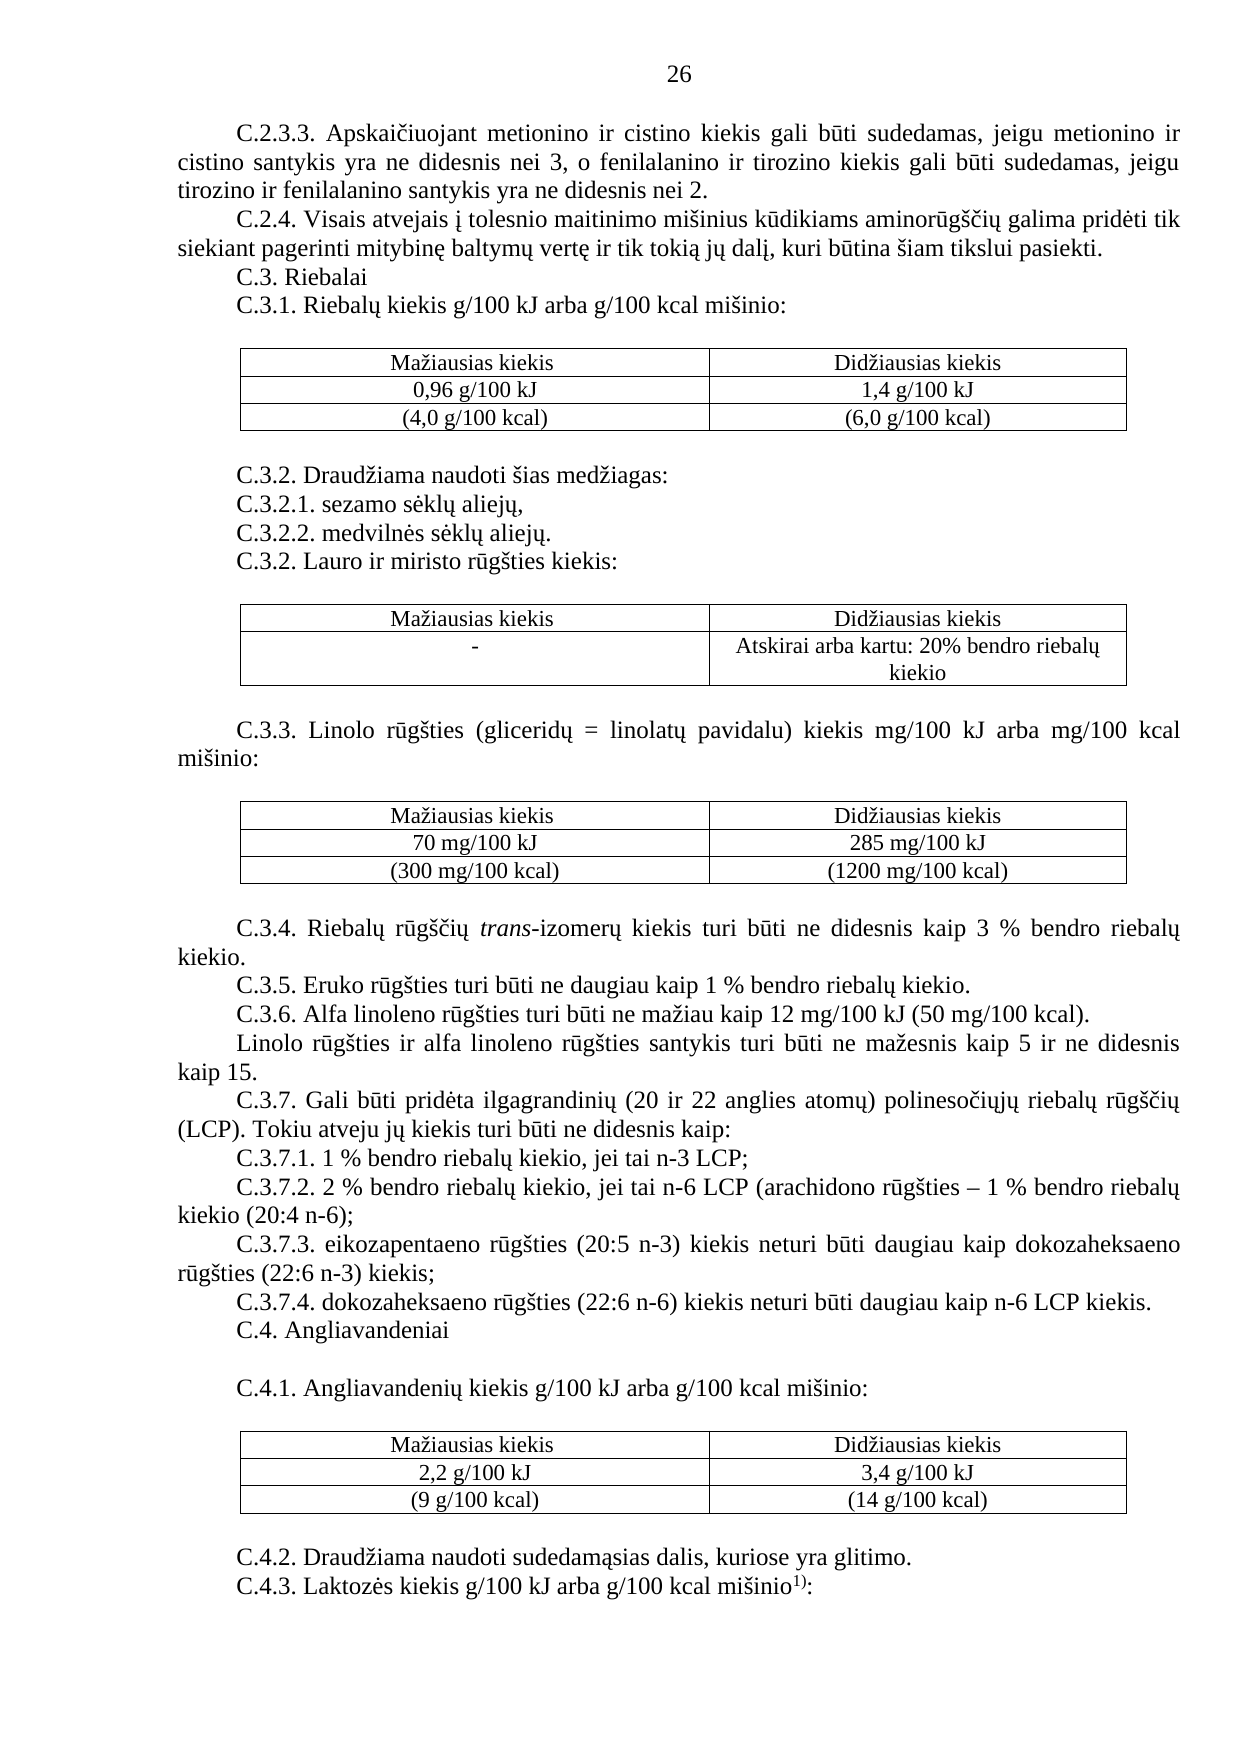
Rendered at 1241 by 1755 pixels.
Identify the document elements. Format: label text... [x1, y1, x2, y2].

table_cell 70 mg/100 kJ [241, 830, 709, 856]
text C.3.2.2. medvilnės sėklų aliejų. [177, 518, 1181, 546]
table_header Didžiausias kiekis [710, 605, 1126, 631]
table_header Mažiausias kiekis [241, 802, 709, 828]
table_cell (4,0 g/100 kcal) [241, 404, 709, 430]
table_cell 0,96 g/100 kJ [241, 377, 709, 403]
text C.3.6. Alfa linoleno rūgšties turi būti ne mažiau kaip 12 mg/100 kJ (50 mg/100 kcal). [177, 999, 1181, 1028]
table_cell (6,0 g/100 kcal) [710, 404, 1126, 430]
table_cell (14 g/100 kcal) [710, 1486, 1126, 1513]
text Linolo rūgšties ir alfa linoleno rūgšties santykis turi būti ne mažesnis kaip 5 ir ne didesnis kaip 15. [177, 1028, 1181, 1086]
table_cell (9 g/100 kcal) [241, 1486, 709, 1513]
text C.4.1. Angliavandenių kiekis g/100 kJ arba g/100 kcal mišinio: [177, 1373, 1181, 1402]
table_cell Atskirai arba kartu: 20% bendro riebalų kiekio [710, 632, 1126, 685]
text C.3.7.1. 1 % bendro riebalų kiekio, jei tai n-3 LCP; [177, 1143, 1181, 1172]
text C.3.7.2. 2 % bendro riebalų kiekio, jei tai n-6 LCP (arachidono rūgšties – 1 % bendro riebalų kiekio (20:4 n-6); [177, 1172, 1181, 1229]
table_cell 2,2 g/100 kJ [241, 1459, 709, 1485]
text C.3. Riebalai [177, 262, 1181, 291]
text C.3.7. Gali būti pridėta ilgagrandinių (20 ir 22 anglies atomų) polinesočiųjų riebalų rūgščių (LCP). Tokiu atveju jų kiekis turi būti ne didesnis kaip: [177, 1086, 1181, 1143]
text C.4. Angliavandeniai [177, 1316, 1181, 1344]
text C.3.5. Eruko rūgšties turi būti ne daugiau kaip 1 % bendro riebalų kiekio. [177, 971, 1181, 999]
text C.3.7.3. eikozapentaeno rūgšties (20:5 n-3) kiekis neturi būti daugiau kaip dokozaheksaeno rūgšties (22:6 n-3) kiekis; [177, 1229, 1181, 1287]
text C.2.4. Visais atvejais į tolesnio maitinimo mišinius kūdikiams aminorūgščių galima pridėti tik siekiant pagerinti mitybinę baltymų vertę ir tik tokią jų dalį, kuri būtina šiam tikslui pasiekti. [177, 204, 1181, 262]
text C.3.4. Riebalų rūgščių trans-izomerų kiekis turi būti ne didesnis kaip 3 % bendro riebalų kiekio. [177, 913, 1181, 971]
table_cell 285 mg/100 kJ [710, 830, 1126, 856]
text C.4.2. Draudžiama naudoti sudedamąsias dalis, kuriose yra glitimo. [177, 1542, 1181, 1571]
text C.3.2. Draudžiama naudoti šias medžiagas: [177, 460, 1181, 489]
text C.2.3.3. Apskaičiuojant metionino ir cistino kiekis gali būti sudedamas, jeigu metionino ir cistino santykis yra ne didesnis nei 3, o fenilalanino ir tirozino kiekis gali būti sudedamas, jeigu tirozino ir fenilalanino santykis yra ne didesnis nei 2. [177, 118, 1181, 204]
text C.3.1. Riebalų kiekis g/100 kJ arba g/100 kcal mišinio: [177, 291, 1181, 319]
table_cell 1,4 g/100 kJ [710, 377, 1126, 403]
text C.3.3. Linolo rūgšties (gliceridų = linolatų pavidalu) kiekis mg/100 kJ arba mg/100 kcal mišinio: [177, 715, 1181, 772]
table_header Mažiausias kiekis [241, 605, 709, 631]
table_header Didžiausias kiekis [710, 802, 1126, 828]
text C.3.2.1. sezamo sėklų aliejų, [177, 489, 1181, 518]
text C.3.7.4. dokozaheksaeno rūgšties (22:6 n-6) kiekis neturi būti daugiau kaip n-6 LCP kiekis. [177, 1287, 1181, 1316]
table_header Mažiausias kiekis [241, 349, 709, 376]
table_cell (1200 mg/100 kcal) [710, 857, 1126, 883]
table_cell (300 mg/100 kcal) [241, 857, 709, 883]
text C.4.3. Laktozės kiekis g/100 kJ arba g/100 kcal mišinio1): [177, 1571, 1181, 1600]
table_header Didžiausias kiekis [710, 349, 1126, 376]
table_header Mažiausias kiekis [241, 1432, 709, 1458]
text C.3.2. Lauro ir miristo rūgšties kiekis: [177, 546, 1181, 575]
table_cell 3,4 g/100 kJ [710, 1459, 1126, 1485]
table_header Didžiausias kiekis [710, 1432, 1126, 1458]
table_cell - [241, 632, 709, 685]
